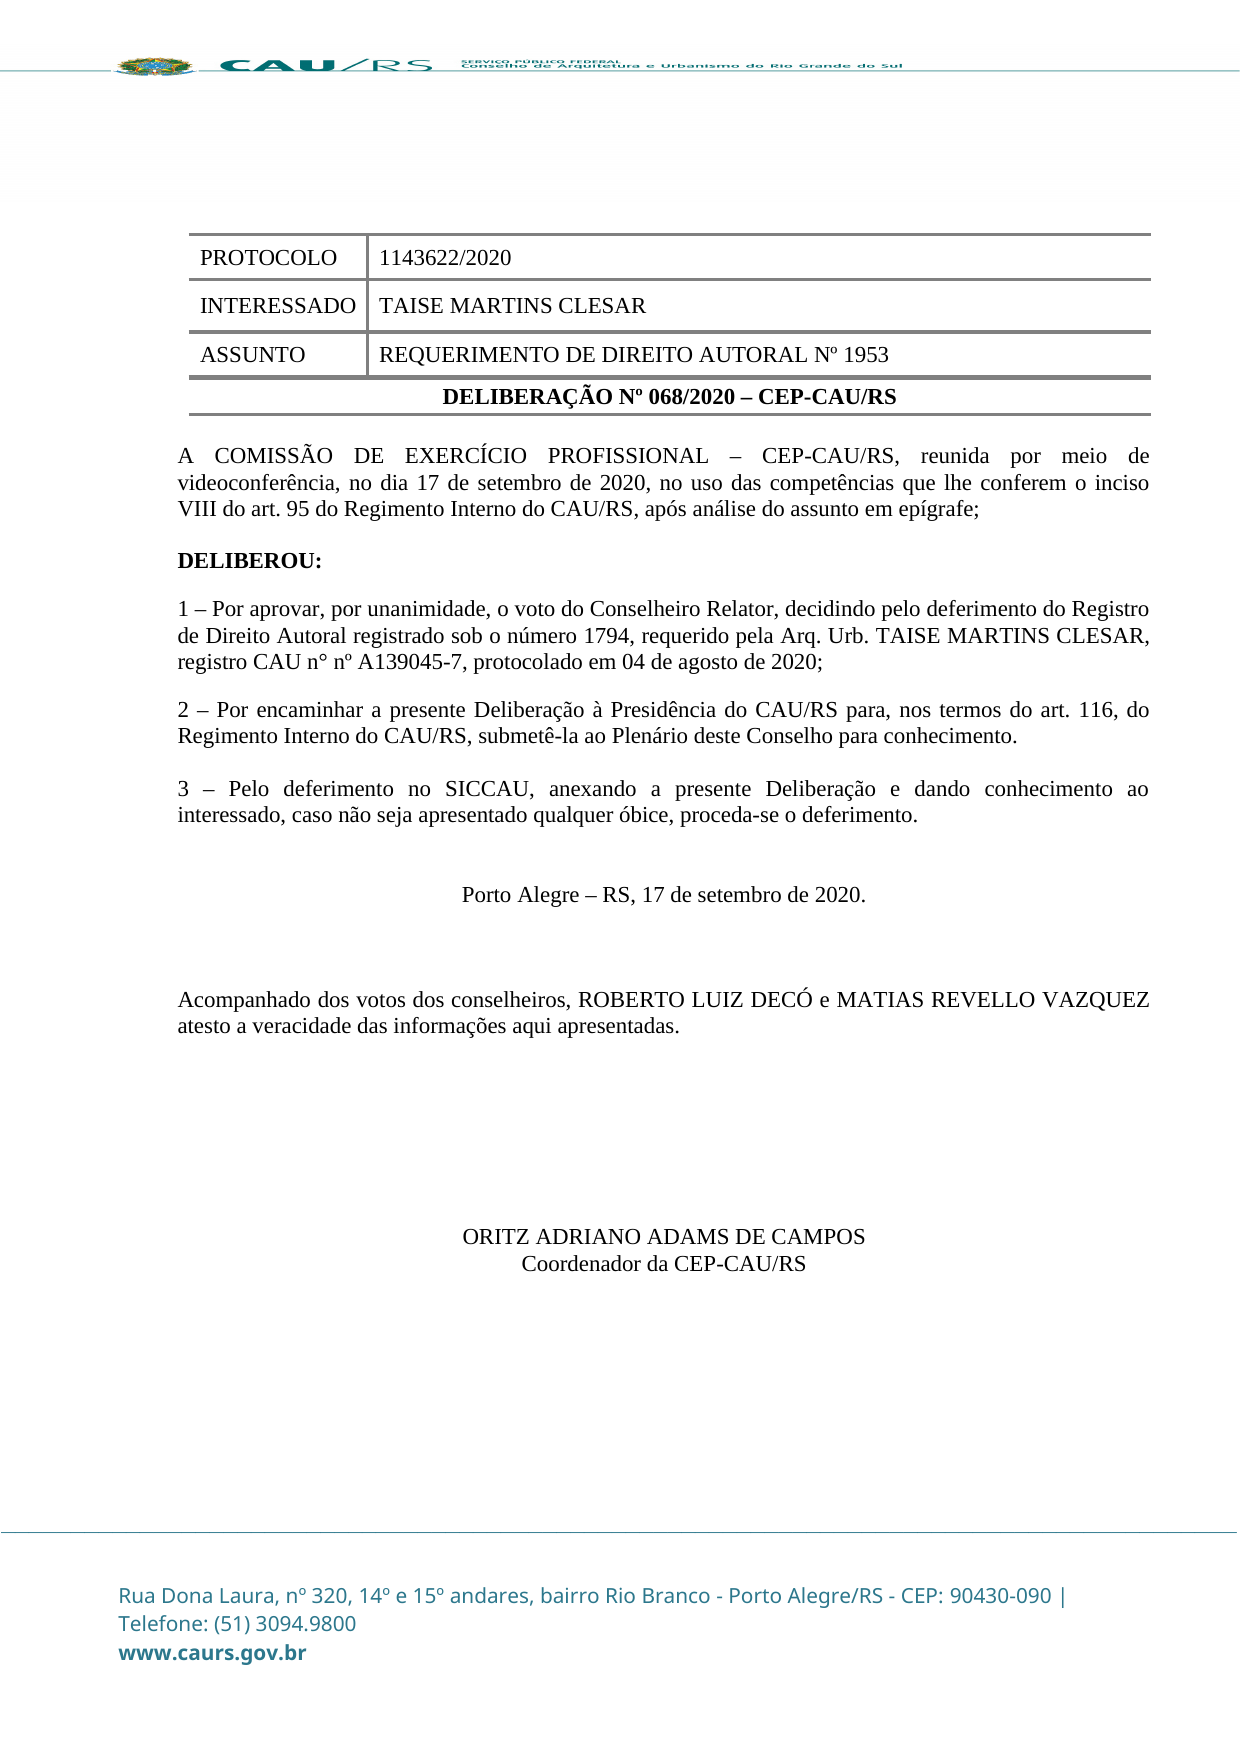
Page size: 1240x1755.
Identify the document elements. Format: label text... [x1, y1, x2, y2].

table_cell DELIBERAÇÃO Nº 068/2020 – CEP-CAU/RS [189, 380, 1151, 413]
table_cell INTERESSADO [189, 281, 366, 330]
text 2 – Por encaminhar a presente Deliberação à Presidência do CAU/RS para, nos termos do art. 116, do Regimento Interno do CAU/RS, submetê-la ao Plenário deste Conselho para conhecimento. [177, 696, 1151, 749]
text 1 – Por aprovar, por unanimidade, o voto do Conselheiro Relator, decidindo pelo deferimento do Registro de Direito Autoral registrado sob o número 1794, requerido pela Arq. Urb. TAISE MARTINS CLESAR, registro CAU n° nº A139045-7, protocolado em 04 de agosto de 2020; [177, 596, 1151, 674]
text Porto Alegre – RS, 17 de setembro de 2020. [177, 881, 1151, 907]
table_cell ASSUNTO [189, 334, 366, 375]
table_cell REQUERIMENTO DE DIREITO AUTORAL Nº 1953 [369, 334, 1151, 375]
text DELIBEROU: [177, 548, 1151, 574]
table_header 1143622/2020 [369, 236, 1151, 278]
text ORITZ ADRIANO ADAMS DE CAMPOS [177, 1223, 1151, 1249]
table_cell TAISE MARTINS CLESAR [369, 281, 1151, 330]
text A COMISSÃO DE EXERCÍCIO PROFISSIONAL – CEP-CAU/RS, reunida por meio de videoconferência, no dia 17 de setembro de 2020, no uso das competências que lhe conferem o inciso VIII do art. 95 do Regimento Interno do CAU/RS, após análise do assunto em epígrafe; [177, 442, 1151, 521]
text 3 – Pelo deferimento no SICCAU, anexando a presente Deliberação e dando conhecimento ao interessado, caso não seja apresentado qualquer óbice, proceda-se o deferimento. [177, 775, 1151, 828]
text Coordenador da CEP-CAU/RS [177, 1249, 1151, 1276]
text Acompanhado dos votos dos conselheiros, ROBERTO LUIZ DECÓ e MATIAS REVELLO VAZQUEZ atesto a veracidade das informações aqui apresentadas. [177, 986, 1151, 1039]
table_header PROTOCOLO [189, 236, 366, 278]
